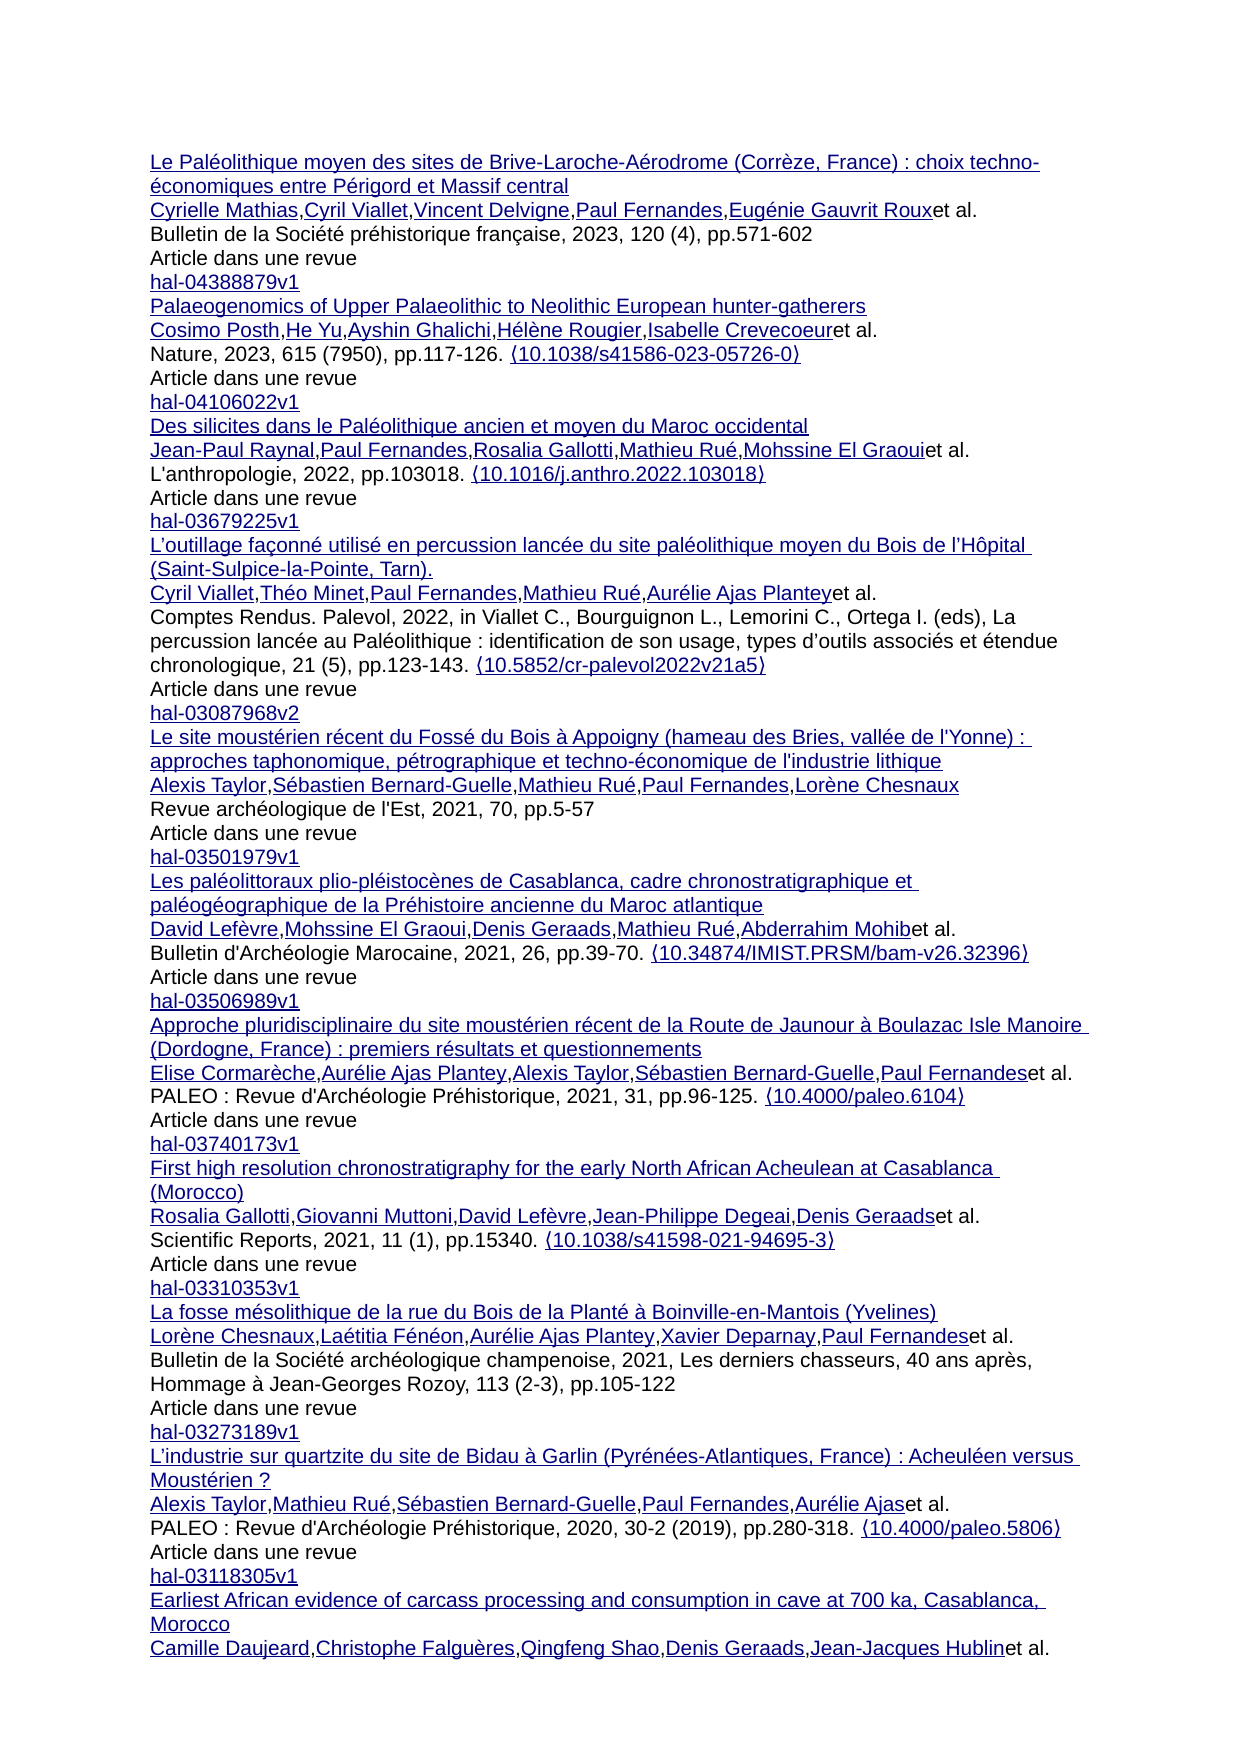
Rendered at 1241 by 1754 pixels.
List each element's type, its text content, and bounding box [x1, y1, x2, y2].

table_cell Palaeogenomics of Upper Palaeolithic to Neolithic European hunter-gatherers Cosimo Posth,He Yu,Ayshin Ghalichi,Hélène Rougier,Isabelle Crevecoeuret al. Nature, 2023, 615 (7950), pp.117-126. ⟨10.1038/s41586-023-05726-0⟩ Article dans une revue hal-04106022v1 [150, 294, 1090, 413]
table_cell Des silicites dans le Paléolithique ancien et moyen du Maroc occidental Jean-Paul Raynal,Paul Fernandes,Rosalia Gallotti,Mathieu Rué,Mohssine El Graouiet al. L'anthropologie, 2022, pp.103018. ⟨10.1016/j.anthro.2022.103018⟩ Article dans une revue hal-03679225v1 [150, 414, 1090, 533]
table_cell Les paléolittoraux plio-pléistocènes de Casablanca, cadre chronostratigraphique et paléogéographique de la Préhistoire ancienne du Maroc atlantique David Lefèvre,Mohssine El Graoui,Denis Geraads,Mathieu Rué,Abderrahim Mohibet al. Bulletin d'Archéologie Marocaine, 2021, 26, pp.39-70. ⟨10.34874/IMIST.PRSM/bam-v26.32396⟩ Article dans une revue hal-03506989v1 [150, 869, 1090, 1012]
table_cell Earliest African evidence of carcass processing and consumption in cave at 700 ka, Casablanca, Morocco Camille Daujeard,Christophe Falguères,Qingfeng Shao,Denis Geraads,Jean-Jacques Hublinet al. [150, 1588, 1090, 1659]
table_cell Approche pluridisciplinaire du site moustérien récent de la Route de Jaunour à Boulazac Isle Manoire (Dordogne, France) : premiers résultats et questionnements Elise Cormarèche,Aurélie Ajas Plantey,Alexis Taylor,Sébastien Bernard-Guelle,Paul Fernandeset al. PALEO : Revue d'Archéologie Préhistorique, 2021, 31, pp.96-125. ⟨10.4000/paleo.6104⟩ Article dans une revue hal-03740173v1 [150, 1013, 1090, 1156]
table_cell L’industrie sur quartzite du site de Bidau à Garlin (Pyrénées-Atlantiques, France) : Acheuléen versus Moustérien ? Alexis Taylor,Mathieu Rué,Sébastien Bernard-Guelle,Paul Fernandes,Aurélie Ajaset al. PALEO : Revue d'Archéologie Préhistorique, 2020, 30-2 (2019), pp.280-318. ⟨10.4000/paleo.5806⟩ Article dans une revue hal-03118305v1 [150, 1444, 1090, 1587]
table_cell First high resolution chronostratigraphy for the early North African Acheulean at Casablanca (Morocco) Rosalia Gallotti,Giovanni Muttoni,David Lefèvre,Jean-Philippe Degeai,Denis Geraadset al. Scientific Reports, 2021, 11 (1), pp.15340. ⟨10.1038/s41598-021-94695-3⟩ Article dans une revue hal-03310353v1 [150, 1156, 1090, 1300]
table_cell L’outillage façonné utilisé en percussion lancée du site paléolithique moyen du Bois de l’Hôpital (Saint-Sulpice-la-Pointe, Tarn). Cyril Viallet,Théo Minet,Paul Fernandes,Mathieu Rué,Aurélie Ajas Planteyet al. Comptes Rendus. Palevol, 2022, in Viallet C., Bourguignon L., Lemorini C., Ortega I. (eds), La percussion lancée au Paléolithique : identification de son usage, types d’outils associés et étendue chronologique, 21 (5), pp.123-143. ⟨10.5852/cr-palevol2022v21a5⟩ Article dans une revue hal-03087968v2 [150, 533, 1090, 725]
table_cell Le Paléolithique moyen des sites de Brive-Laroche-Aérodrome (Corrèze, France) : choix techno-économiques entre Périgord et Massif central Cyrielle Mathias,Cyril Viallet,Vincent Delvigne,Paul Fernandes,Eugénie Gauvrit Rouxet al. Bulletin de la Société préhistorique française, 2023, 120 (4), pp.571-602 Article dans une revue hal-04388879v1 [150, 150, 1090, 294]
table_cell Le site moustérien récent du Fossé du Bois à Appoigny (hameau des Bries, vallée de l'Yonne) : approches taphonomique, pétrographique et techno-économique de l'industrie lithique Alexis Taylor,Sébastien Bernard-Guelle,Mathieu Rué,Paul Fernandes,Lorène Chesnaux Revue archéologique de l'Est, 2021, 70, pp.5-57 Article dans une revue hal-03501979v1 [150, 725, 1090, 869]
table_cell La fosse mésolithique de la rue du Bois de la Planté à Boinville-en-Mantois (Yvelines) Lorène Chesnaux,Laétitia Fénéon,Aurélie Ajas Plantey,Xavier Deparnay,Paul Fernandeset al. Bulletin de la Société archéologique champenoise, 2021, Les derniers chasseurs, 40 ans après, Hommage à Jean-Georges Rozoy, 113 (2-3), pp.105-122 Article dans une revue hal-03273189v1 [150, 1300, 1090, 1444]
